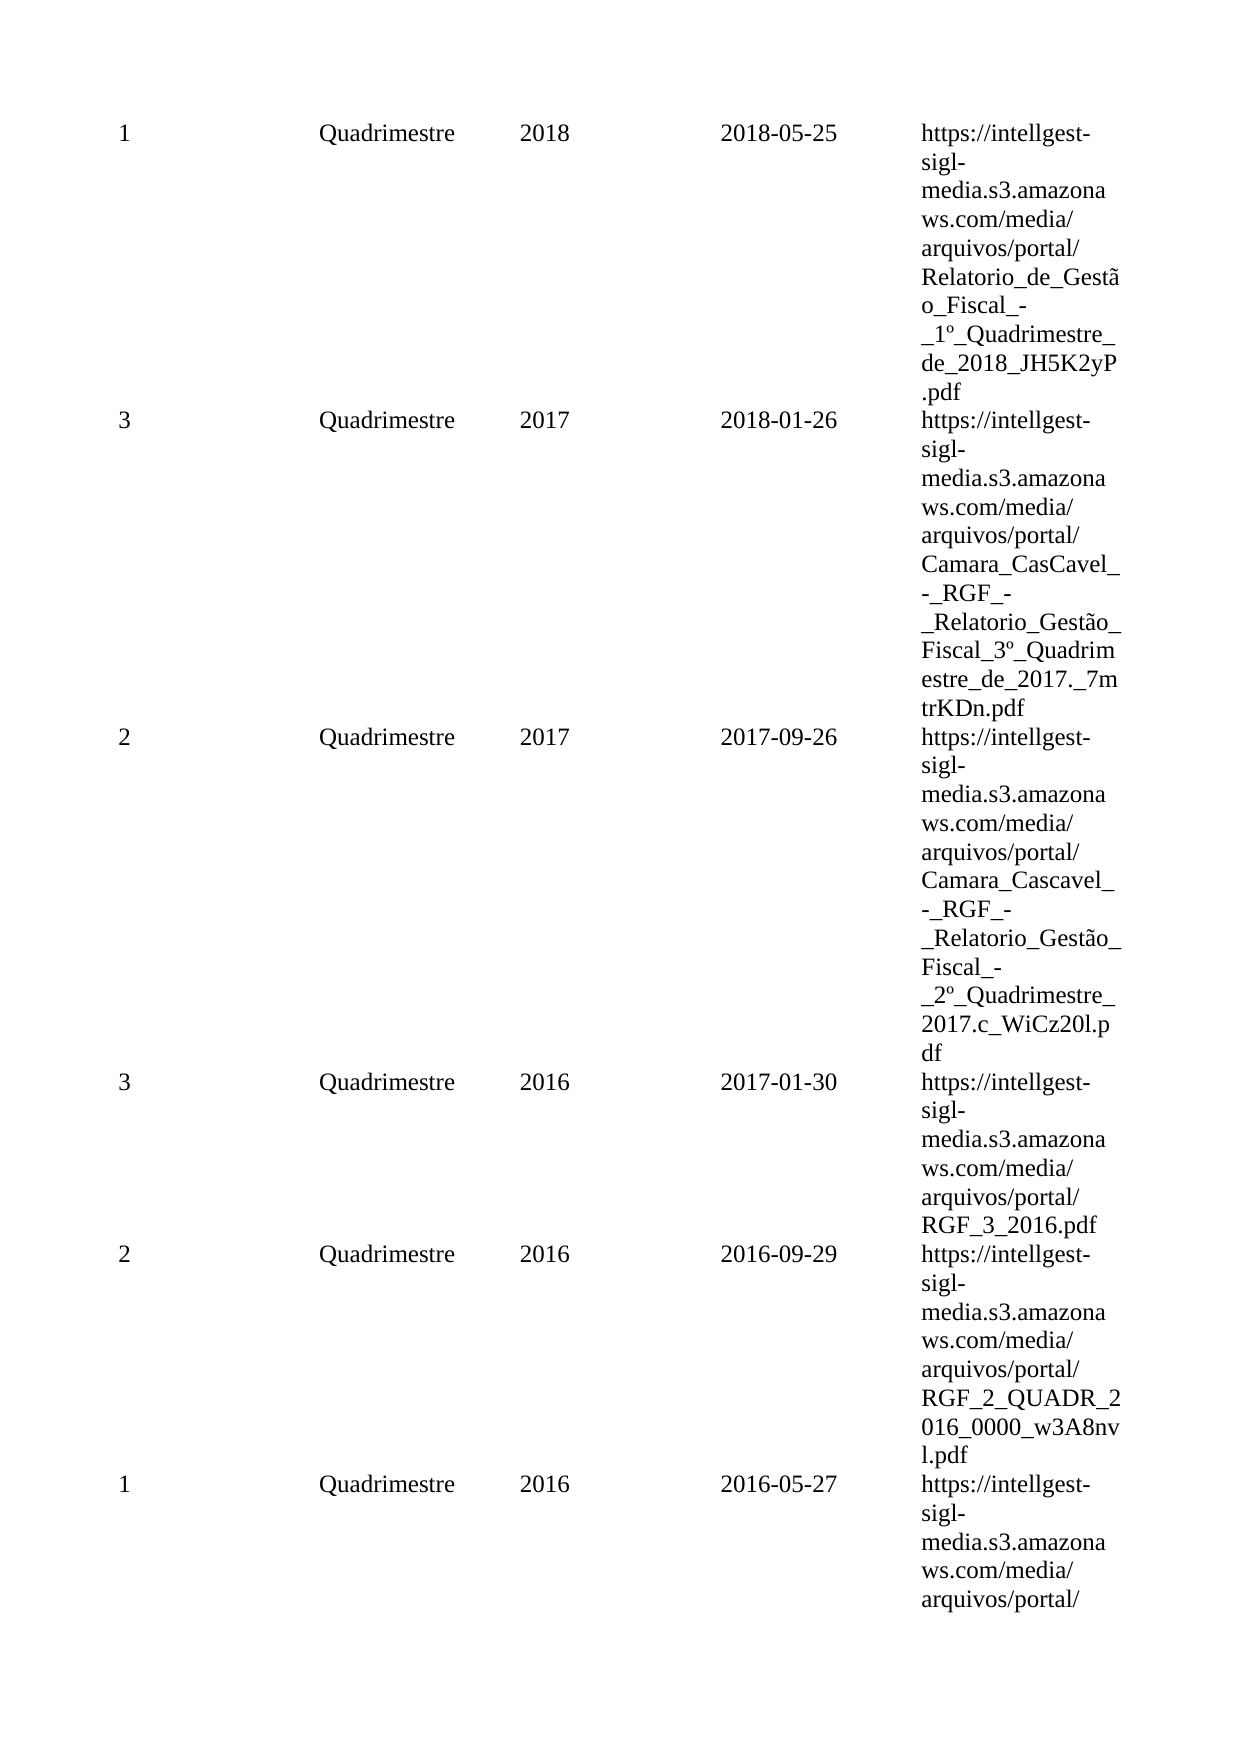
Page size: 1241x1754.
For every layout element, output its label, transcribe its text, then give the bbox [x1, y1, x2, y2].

table_cell 2016 [520, 1067, 720, 1239]
table_cell 1 [118, 1469, 319, 1613]
table_cell Quadrimestre [319, 722, 519, 1067]
table_cell Quadrimestre [319, 406, 519, 722]
table_cell https://intellgest-sigl-media.s3.amazonaws.com/media/arquivos/portal/Relatorio_de_Gestão_Fiscal_-_1º_Quadrimestre_de_2018_JH5K2yP.pdf [921, 118, 1122, 406]
table_cell https://intellgest-sigl-media.s3.amazonaws.com/media/arquivos/portal/ [921, 1469, 1122, 1613]
table_cell https://intellgest-sigl-media.s3.amazonaws.com/media/arquivos/portal/RGF_2_QUADR_2016_0000_w3A8nvl.pdf [921, 1239, 1122, 1469]
table_cell 2016 [520, 1239, 720, 1469]
table_cell 2017 [520, 406, 720, 722]
table_cell 2016-05-27 [720, 1469, 921, 1613]
table_cell 2018 [520, 118, 720, 406]
table_cell 3 [118, 406, 319, 722]
table_cell https://intellgest-sigl-media.s3.amazonaws.com/media/arquivos/portal/Camara_CasCavel_-_RGF_-_Relatorio_Gestão_Fiscal_3º_Quadrimestre_de_2017._7mtrKDn.pdf [921, 406, 1122, 722]
table_cell https://intellgest-sigl-media.s3.amazonaws.com/media/arquivos/portal/RGF_3_2016.pdf [921, 1067, 1122, 1239]
table_cell 2017-01-30 [720, 1067, 921, 1239]
table_cell 1 [118, 118, 319, 406]
table_cell Quadrimestre [319, 1469, 519, 1613]
table_cell 2 [118, 722, 319, 1067]
table_cell 3 [118, 1067, 319, 1239]
table_cell 2017-09-26 [720, 722, 921, 1067]
table_cell Quadrimestre [319, 1239, 519, 1469]
table_cell 2017 [520, 722, 720, 1067]
table_cell 2016-09-29 [720, 1239, 921, 1469]
table_cell Quadrimestre [319, 1067, 519, 1239]
table_cell 2018-01-26 [720, 406, 921, 722]
table_cell 2 [118, 1239, 319, 1469]
table_cell https://intellgest-sigl-media.s3.amazonaws.com/media/arquivos/portal/Camara_Cascavel_-_RGF_-_Relatorio_Gestão_Fiscal_-_2º_Quadrimestre_2017.c_WiCz20l.pdf [921, 722, 1122, 1067]
table_cell 2018-05-25 [720, 118, 921, 406]
table_cell Quadrimestre [319, 118, 519, 406]
table_cell 2016 [520, 1469, 720, 1613]
